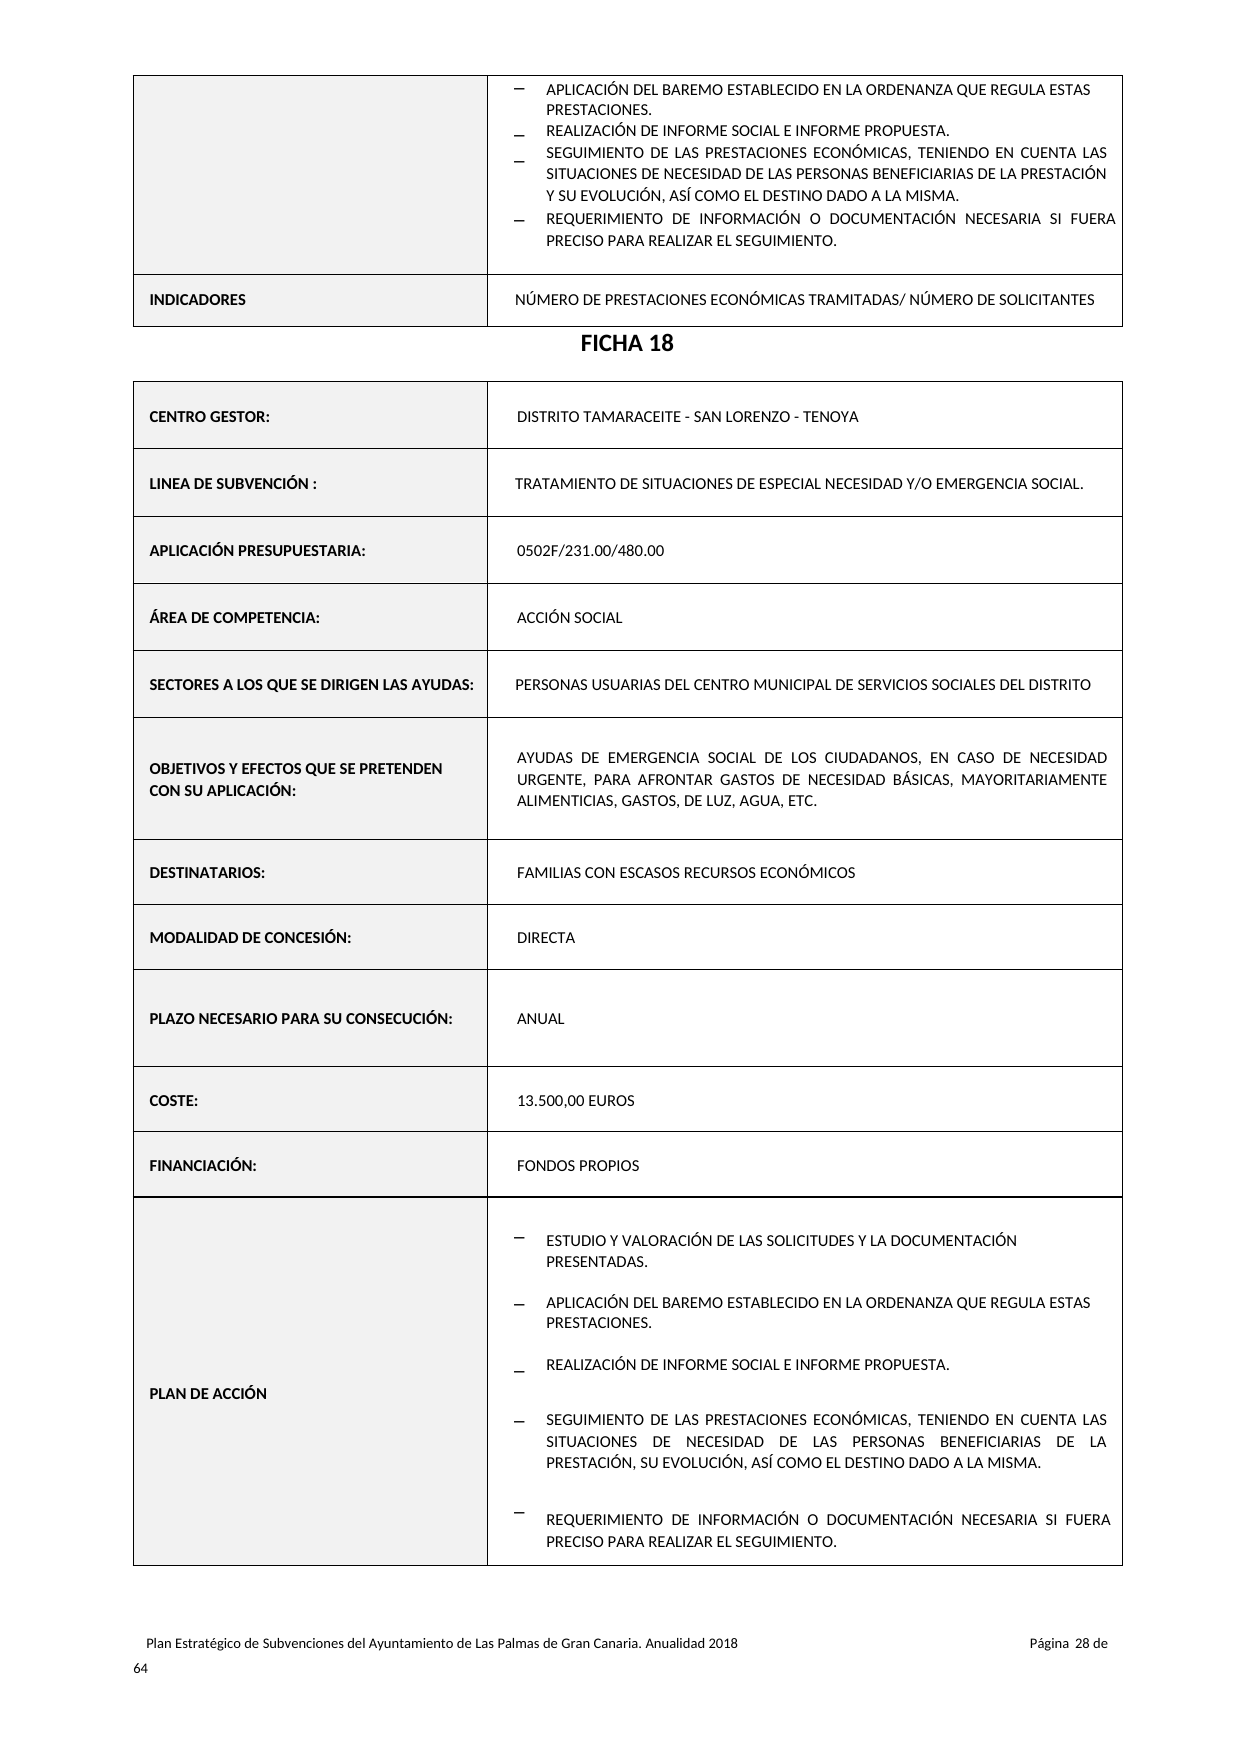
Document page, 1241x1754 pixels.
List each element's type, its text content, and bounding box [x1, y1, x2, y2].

table_cell APLICACIÓN PRESUPUESTARIA: [134, 517, 487, 582]
table_cell REQUERIMIENTO DE INFORMACIÓN O DOCUMENTACIÓN NECESARIA SI FUERA PRECISO PARA REALIZAR EL SEGUIMIENTO. [546, 208, 1122, 274]
table_cell AYUDAS DE EMERGENCIA SOCIAL DE LOS CIUDADANOS, EN CASO DE NECESIDAD URGENTE, PARA AFRONTAR GASTOS DE NECESIDAD BÁSICAS, MAYORITARIAMENTE ALIMENTICIAS, GASTOS, DE LUZ, AGUA, ETC. [488, 718, 1122, 839]
table_header CENTRO GESTOR: [134, 382, 487, 448]
table_header DISTRITO TAMARACEITE - SAN LORENZO - TENOYA [488, 382, 1122, 448]
table_cell MODALIDAD DE CONCESIÓN: [134, 905, 487, 969]
table_cell TRATAMIENTO DE SITUACIONES DE ESPECIAL NECESIDAD Y/O EMERGENCIA SOCIAL. [488, 449, 1122, 516]
table_cell FONDOS PROPIOS [488, 1132, 1122, 1196]
table_cell [134, 1494, 487, 1565]
table_cell FINANCIACIÓN: [134, 1132, 487, 1196]
table_cell − [488, 1494, 546, 1565]
table_cell − [488, 1406, 546, 1494]
table_cell SECTORES A LOS QUE SE DIRIGEN LAS AYUDAS: [134, 651, 487, 717]
table_cell COSTE: [134, 1067, 487, 1131]
table_cell 0502F/231.00/480.00 [488, 517, 1122, 582]
table_cell PLAZO NECESARIO PARA SU CONSECUCIÓN: [134, 970, 487, 1066]
table_cell [134, 208, 487, 274]
table_cell [134, 76, 487, 208]
table_cell ESTUDIO Y VALORACIÓN DE LAS SOLICITUDES Y LA DOCUMENTACIÓN PRESENTADAS. APLICACIÓN DEL BAREMO ESTABLECIDO EN LA ORDENANZA QUE REGULA ESTAS PRESTACIONES. REALIZACIÓN DE INFORME SOCIAL E INFORME PROPUESTA. [546, 1198, 1122, 1406]
table_cell FAMILIAS CON ESCASOS RECURSOS ECONÓMICOS [488, 840, 1122, 904]
table_cell REQUERIMIENTO DE INFORMACIÓN O DOCUMENTACIÓN NECESARIA SI FUERA PRECISO PARA REALIZAR EL SEGUIMIENTO. [546, 1494, 1122, 1565]
table_cell ACCIÓN SOCIAL [488, 584, 1122, 650]
table_cell − − − [488, 76, 546, 208]
table_cell 13.500,00 EUROS [488, 1067, 1122, 1131]
table_cell APLICACIÓN DEL BAREMO ESTABLECIDO EN LA ORDENANZA QUE REGULA ESTAS PRESTACIONES. REALIZACIÓN DE INFORME SOCIAL E INFORME PROPUESTA. SEGUIMIENTO DE LAS PRESTACIONES ECONÓMICAS, TENIENDO EN CUENTA LAS SITUACIONES DE NECESIDAD DE LAS PERSONAS BENEFICIARIAS DE LA PRESTACIÓN Y SU EVOLUCIÓN, ASÍ COMO EL DESTINO DADO A LA MISMA. [546, 76, 1122, 208]
table_cell PLAN DE ACCIÓN [134, 1198, 487, 1406]
table_cell PERSONAS USUARIAS DEL CENTRO MUNICIPAL DE SERVICIOS SOCIALES DEL DISTRITO [488, 651, 1122, 717]
table_cell − − − [488, 1198, 546, 1406]
table_cell DESTINATARIOS: [134, 840, 487, 904]
table_cell INDICADORES [134, 275, 487, 326]
subtitle FICHA 18 [581, 327, 1108, 357]
table_cell − [488, 208, 546, 274]
table_cell [134, 1406, 487, 1494]
table_cell ÁREA DE COMPETENCIA: [134, 584, 487, 650]
table_cell ANUAL [488, 970, 1122, 1066]
table_cell SEGUIMIENTO DE LAS PRESTACIONES ECONÓMICAS, TENIENDO EN CUENTA LAS SITUACIONES DE NECESIDAD DE LAS PERSONAS BENEFICIARIAS DE LA PRESTACIÓN, SU EVOLUCIÓN, ASÍ COMO EL DESTINO DADO A LA MISMA. [546, 1406, 1122, 1494]
table_cell LINEA DE SUBVENCIÓN : [134, 449, 487, 516]
table_cell OBJETIVOS Y EFECTOS QUE SE PRETENDEN CON SU APLICACIÓN: [134, 718, 487, 839]
table_cell NÚMERO DE PRESTACIONES ECONÓMICAS TRAMITADAS/ NÚMERO DE SOLICITANTES [488, 275, 1122, 326]
table_cell DIRECTA [488, 905, 1122, 969]
